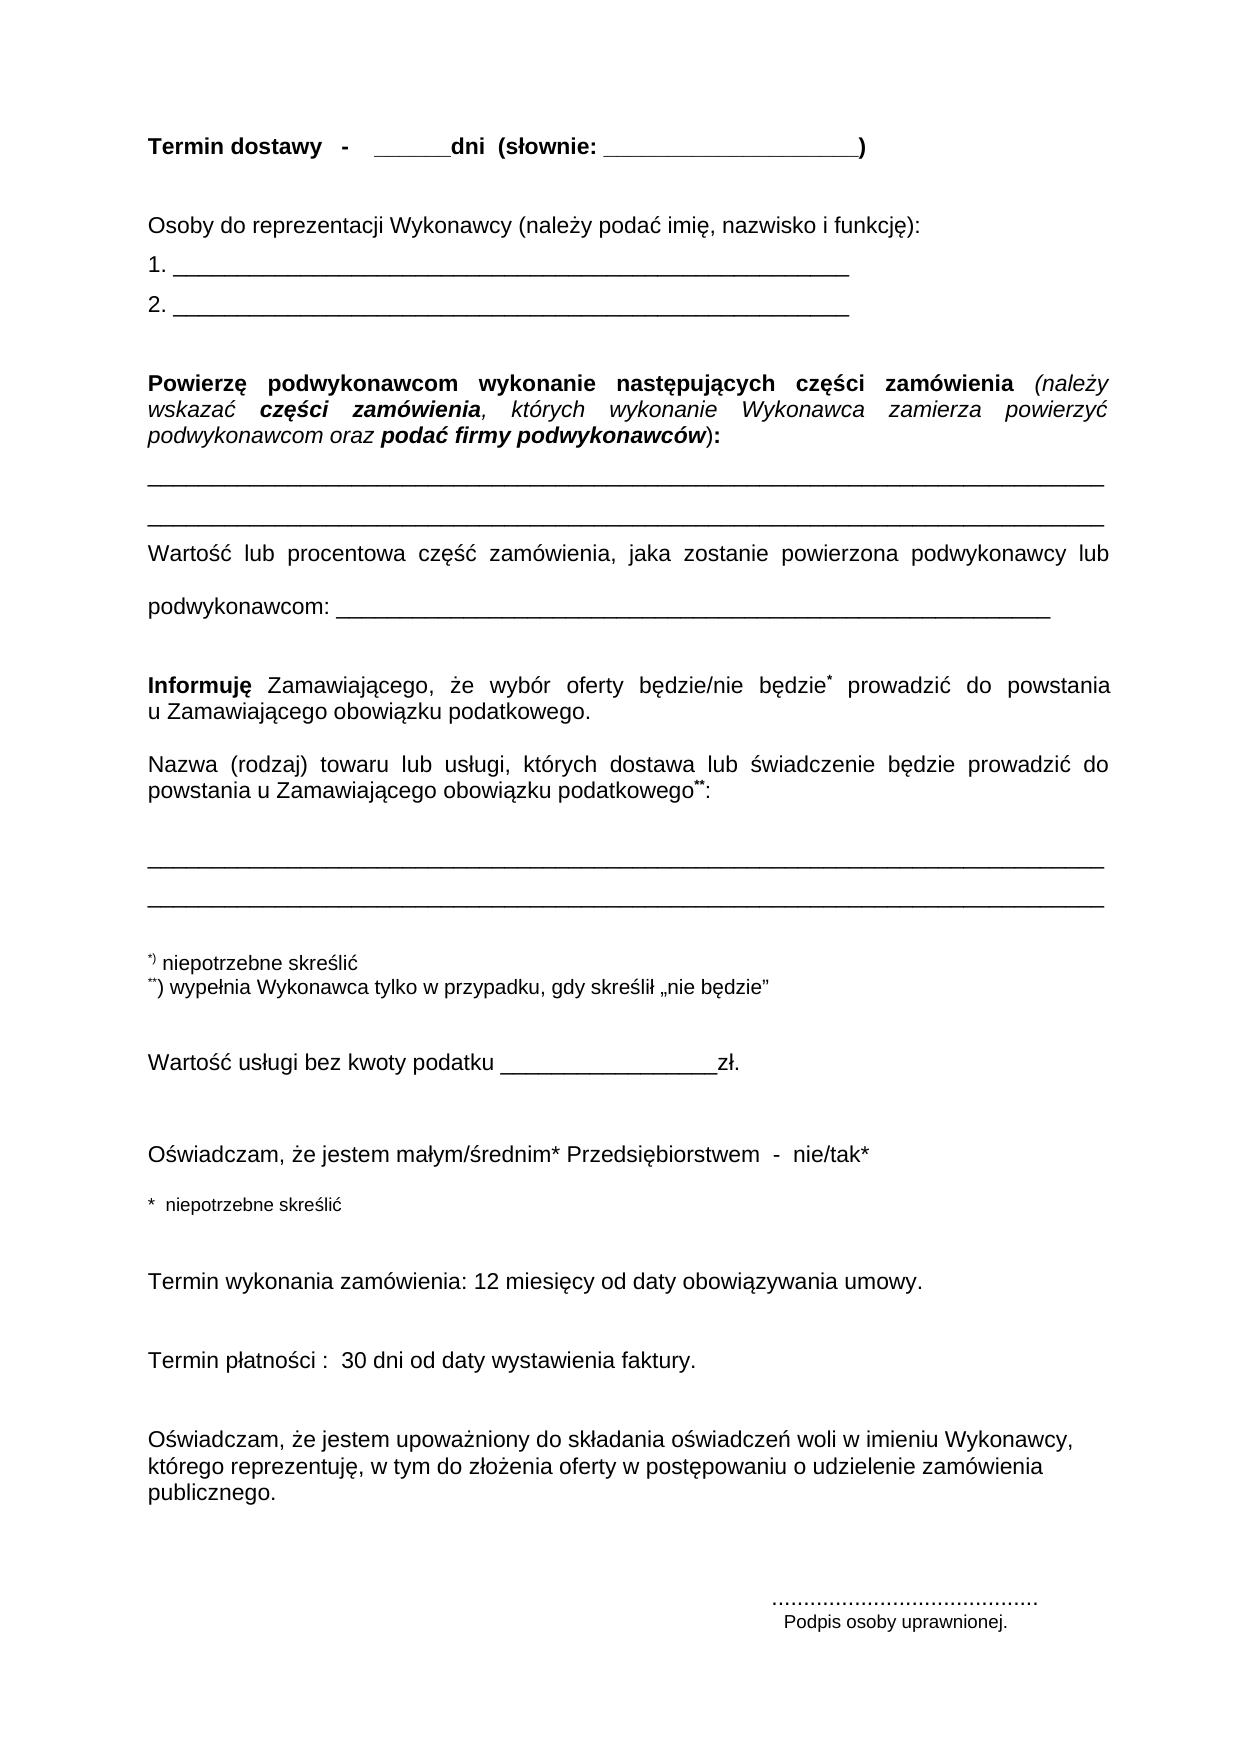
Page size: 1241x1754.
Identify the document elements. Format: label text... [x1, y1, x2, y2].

text ___________________________________________________________________________ [148, 843, 1110, 869]
text Informuję Zamawiającego, że wybór oferty będzie/nie będzie* prowadzić do powstania u Zamawiającego obowiązku podatkowego. [148, 672, 1110, 724]
text * niepotrzebne skreślić [148, 1194, 1110, 1215]
text Termin wykonania zamówienia: 12 miesięcy od daty obowiązywania umowy. [148, 1268, 1110, 1294]
text **) wypełnia Wykonawca tylko w przypadku, gdy skreślił „nie będzie” [148, 975, 1110, 999]
text .......................................... [148, 1584, 1110, 1611]
text Wartość lub procentowa część zamówienia, jaka zostanie powierzona podwykonawcy lub podwykonawcom: ________________________________________________________ [148, 540, 1110, 619]
text Oświadczam, że jestem upoważniony do składania oświadczeń woli w imieniu Wykonawcy, którego reprezentuję, w tym do złożenia oferty w postępowaniu o udzielenie zamówienia publicznego. [148, 1426, 1110, 1505]
text Podpis osoby uprawnionej. [148, 1611, 1110, 1632]
text 1. _____________________________________________________ [148, 251, 1110, 277]
text ___________________________________________________________________________ [148, 882, 1110, 909]
text Wartość usługi bez kwoty podatku _________________zł. [148, 1049, 1110, 1075]
text Osoby do reprezentacji Wykonawcy (należy podać imię, nazwisko i funkcję): [148, 212, 1110, 238]
text Oświadczam, że jestem małym/średnim* Przedsiębiorstwem - nie/tak* [148, 1141, 1110, 1167]
text ___________________________________________________________________________ [148, 501, 1110, 527]
text *) niepotrzebne skreślić [148, 951, 1110, 975]
text Powierzę podwykonawcom wykonanie następujących części zamówienia (należy wskazać części zamówienia, których wykonanie Wykonawca zamierza powierzyć podwykonawcom oraz podać firmy podwykonawców): [148, 369, 1110, 448]
text ___________________________________________________________________________ [148, 461, 1110, 487]
text Nazwa (rodzaj) towaru lub usługi, których dostawa lub świadczenie będzie prowadzić do powstania u Zamawiającego obowiązku podatkowego**: [148, 751, 1110, 803]
text 2. _____________________________________________________ [148, 291, 1110, 317]
text Termin dostawy - ______dni (słownie: ____________________) [148, 133, 1110, 159]
text Termin płatności : 30 dni od daty wystawienia faktury. [148, 1347, 1110, 1373]
